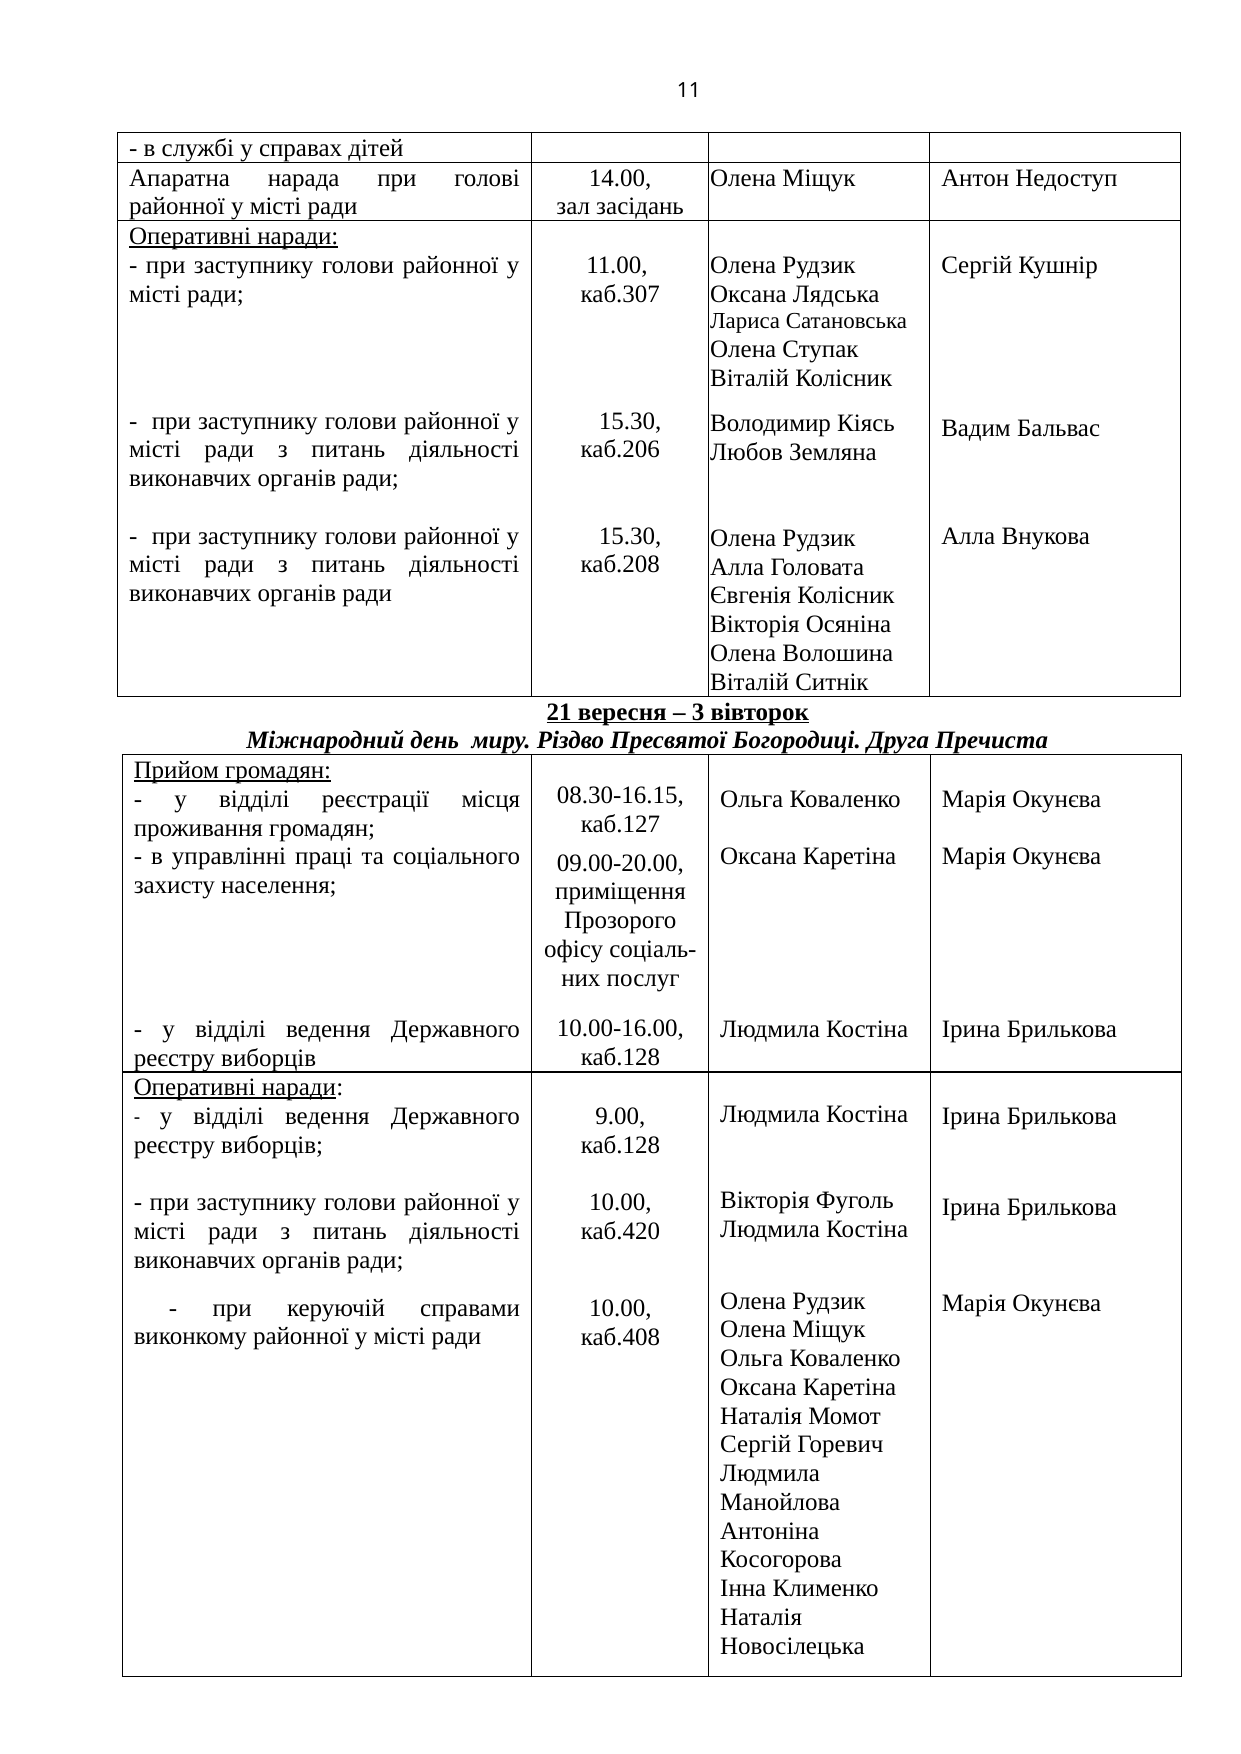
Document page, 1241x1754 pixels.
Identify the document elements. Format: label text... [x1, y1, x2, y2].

table_header Прийом громадян: - у відділі реєстрації місця проживання громадян; - в управлінні праці та соціального захисту населення; - у відділі ведення Державного реєстру виборців [123, 755, 531, 1071]
table_cell Сергій Кушнір Вадим Бальвас Алла Внукова [930, 221, 1180, 696]
table_header 08.30-16.15, каб.127 09.00-20.00, приміщення Прозорого офісу соціаль-них послуг 10.00-16.00, каб.128 [532, 755, 708, 1071]
text Міжнародний день миру. Різдво Пресвятої Богородиці. Друга Пречиста [177, 725, 1200, 754]
text 21 вересня – 3 вівторок [473, 697, 1200, 725]
table_cell Антон Недоступ [930, 163, 1180, 220]
table_cell [930, 133, 1180, 162]
table_cell Олена Рудзик Оксана Лядська Лариса Сатановська Олена Ступак Віталій Колісник Володимир Кіясь Любов Земляна Олена Рудзик Алла Головата Євгенія Колісник Вікторія Осяніна Олена Волошина Віталій Ситнік [709, 221, 929, 696]
table_cell Ірина Брилькова Ірина Брилькова Марія Окунєва [931, 1073, 1181, 1676]
table_header [118, 754, 122, 1071]
table_cell Олена Міщук [709, 163, 929, 220]
table_cell - в службі у справах дітей [118, 133, 531, 162]
table_header Ольга Коваленко Оксана Каретіна Людмила Костіна [709, 755, 930, 1071]
table_header Марія Окунєва Марія Окунєва Ірина Брилькова [931, 755, 1181, 1071]
table_cell Оперативні наради: - у відділі ведення Державного реєстру виборців; - при заступнику голови районної у місті ради з питань діяльності виконавчих органів ради; - при керуючій справами виконкому районної у місті ради [123, 1073, 531, 1676]
table_cell Людмила Костіна Вікторія Фуголь Людмила Костіна Олена Рудзик Олена Міщук Ольга Коваленко Оксана Каретіна Наталія Момот Сергій Горевич Людмила Манойлова Антоніна Косогорова Інна Клименко Наталія Новосілецька [709, 1073, 930, 1676]
table_cell Оперативні наради: - при заступнику голови районної у місті ради; - при заступнику голови районної у місті ради з питань діяльності виконавчих органів ради; - при заступнику голови районної у місті ради з питань діяльності виконавчих органів ради [118, 221, 531, 696]
table_cell [709, 133, 929, 162]
table_cell 14.00, зал засідань [532, 163, 708, 220]
table_cell [118, 1071, 122, 1676]
table_cell 11.00, каб.307 15.30, каб.206 15.30, каб.208 [532, 221, 708, 696]
table_cell Апаратна нарада при голові районної у місті ради [118, 163, 531, 220]
table_cell 9.00, каб.128 10.00, каб.420 10.00, каб.408 [532, 1073, 708, 1676]
table_cell [532, 133, 708, 162]
